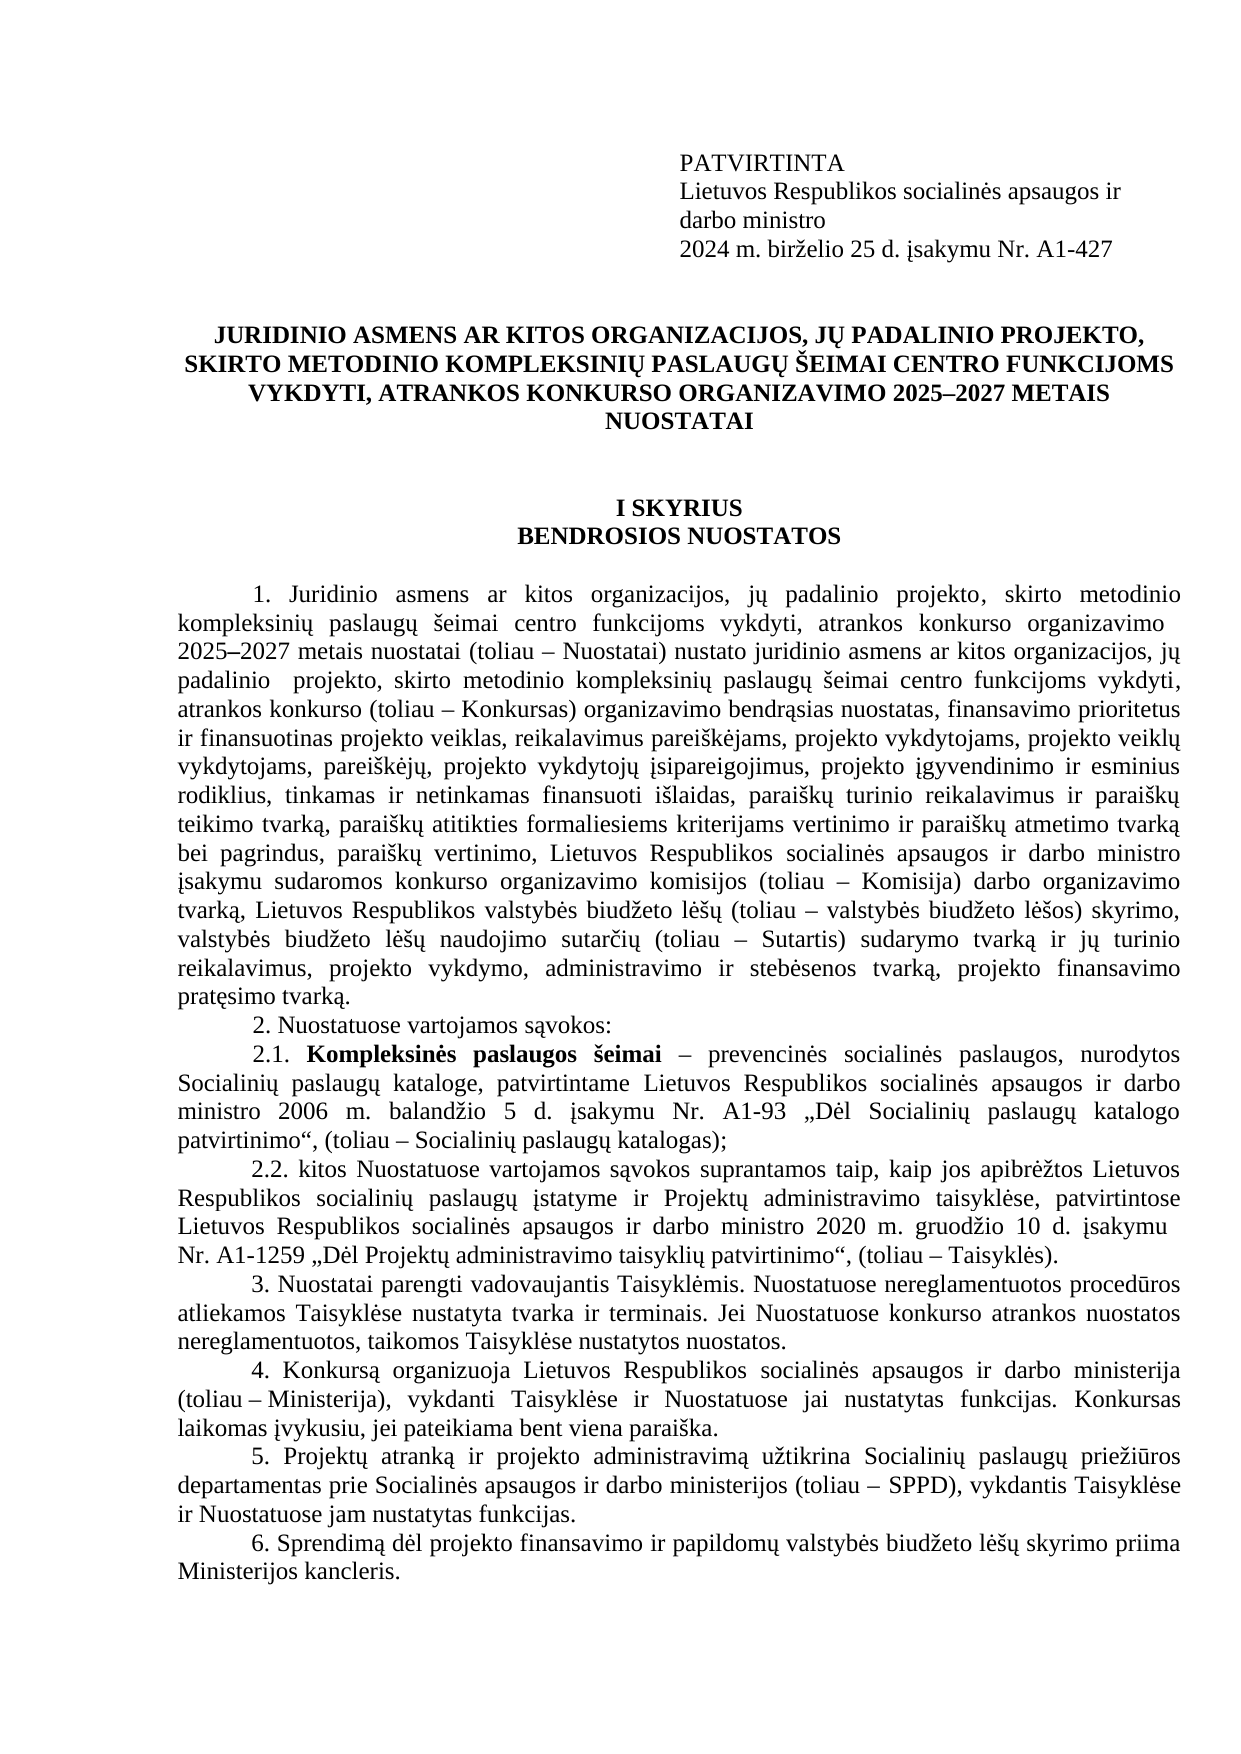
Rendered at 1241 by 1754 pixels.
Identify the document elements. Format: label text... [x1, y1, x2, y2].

text 2.1. Kompleksinės paslaugos šeimai – prevencinės socialinės paslaugos, nurodytos Socialinių paslaugų kataloge, patvirtintame Lietuvos Respublikos socialinės apsaugos ir darbo ministro 2006 m. balandžio 5 d. įsakymu Nr. A1-93 „Dėl Socialinių paslaugų katalogo patvirtinimo“, (toliau – Socialinių paslaugų katalogas); [177, 1039, 1181, 1154]
text darbo ministro [679, 205, 1181, 234]
text 6. Sprendimą dėl projekto finansavimo ir papildomų valstybės biudžeto lėšų skyrimo priima Ministerijos kancleris. [177, 1528, 1181, 1585]
text I SKYRIUS [177, 493, 1181, 521]
text 2.2. kitos Nuostatuose vartojamos sąvokos suprantamos taip, kaip jos apibrėžtos Lietuvos Respublikos socialinių paslaugų įstatyme ir Projektų administravimo taisyklėse, patvirtintose Lietuvos Respublikos socialinės apsaugos ir darbo ministro 2020 m. gruodžio 10 d. įsakymu Nr. A1-1259 „Dėl Projektų administravimo taisyklių patvirtinimo“, (toliau – Taisyklės). [177, 1154, 1181, 1269]
text PATVIRTINTA [679, 148, 1181, 176]
text 1. Juridinio asmens ar kitos organizacijos, jų padalinio projekto, skirto metodinio kompleksinių paslaugų šeimai centro funkcijoms vykdyti, atrankos konkurso organizavimo 2025–2027 metais nuostatai (toliau – Nuostatai) nustato juridinio asmens ar kitos organizacijos, jų padalinio projekto, skirto metodinio kompleksinių paslaugų šeimai centro funkcijoms vykdyti, atrankos konkurso (toliau – Konkursas) organizavimo bendrąsias nuostatas, finansavimo prioritetus ir finansuotinas projekto veiklas, reikalavimus pareiškėjams, projekto vykdytojams, projekto veiklų vykdytojams, pareiškėjų, projekto vykdytojų įsipareigojimus, projekto įgyvendinimo ir esminius rodiklius, tinkamas ir netinkamas finansuoti išlaidas, paraiškų turinio reikalavimus ir paraiškų teikimo tvarką, paraiškų atitikties formaliesiems kriterijams vertinimo ir paraiškų atmetimo tvarką bei pagrindus, paraiškų vertinimo, Lietuvos Respublikos socialinės apsaugos ir darbo ministro įsakymu sudaromos konkurso organizavimo komisijos (toliau – Komisija) darbo organizavimo tvarką, Lietuvos Respublikos valstybės biudžeto lėšų (toliau – valstybės biudžeto lėšos) skyrimo, valstybės biudžeto lėšų naudojimo sutarčių (toliau – Sutartis) sudarymo tvarką ir jų turinio reikalavimus, projekto vykdymo, administravimo ir stebėsenos tvarką, projekto finansavimo pratęsimo tvarką. [177, 579, 1181, 1010]
text 2. Nuostatuose vartojamos sąvokos: [177, 1010, 1181, 1039]
text 2024 m. birželio 25 d. įsakymu Nr. A1-427 [679, 234, 1181, 263]
text Lietuvos Respublikos socialinės apsaugos ir [679, 176, 1181, 205]
text 4. Konkursą organizuoja Lietuvos Respublikos socialinės apsaugos ir darbo ministerija (toliau – Ministerija), vykdanti Taisyklėse ir Nuostatuose jai nustatytas funkcijas. Konkursas laikomas įvykusiu, jei pateikiama bent viena paraiška. [177, 1355, 1181, 1441]
text 3. Nuostatai parengti vadovaujantis Taisyklėmis. Nuostatuose nereglamentuotos procedūros atliekamos Taisyklėse nustatyta tvarka ir terminais. Jei Nuostatuose konkurso atrankos nuostatos nereglamentuotos, taikomos Taisyklėse nustatytos nuostatos. [177, 1269, 1181, 1355]
text JURIDINIO ASMENS AR KITOS ORGANIZACIJOS, JŲ PADALINIO PROJEKTO, SKIRTO Metodinio kompleksinių paslaugų šeimai centro funkcijoms vykdyti, atrankos konkurso organizavimo 2025–2027 metais nuostatai [177, 320, 1181, 435]
text 5. Projektų atranką ir projekto administravimą užtikrina Socialinių paslaugų priežiūros departamentas prie Socialinės apsaugos ir darbo ministerijos (toliau – SPPD), vykdantis Taisyklėse ir Nuostatuose jam nustatytas funkcijas. [177, 1441, 1181, 1528]
text BENDROSIOS NUOSTATOS [177, 521, 1181, 550]
